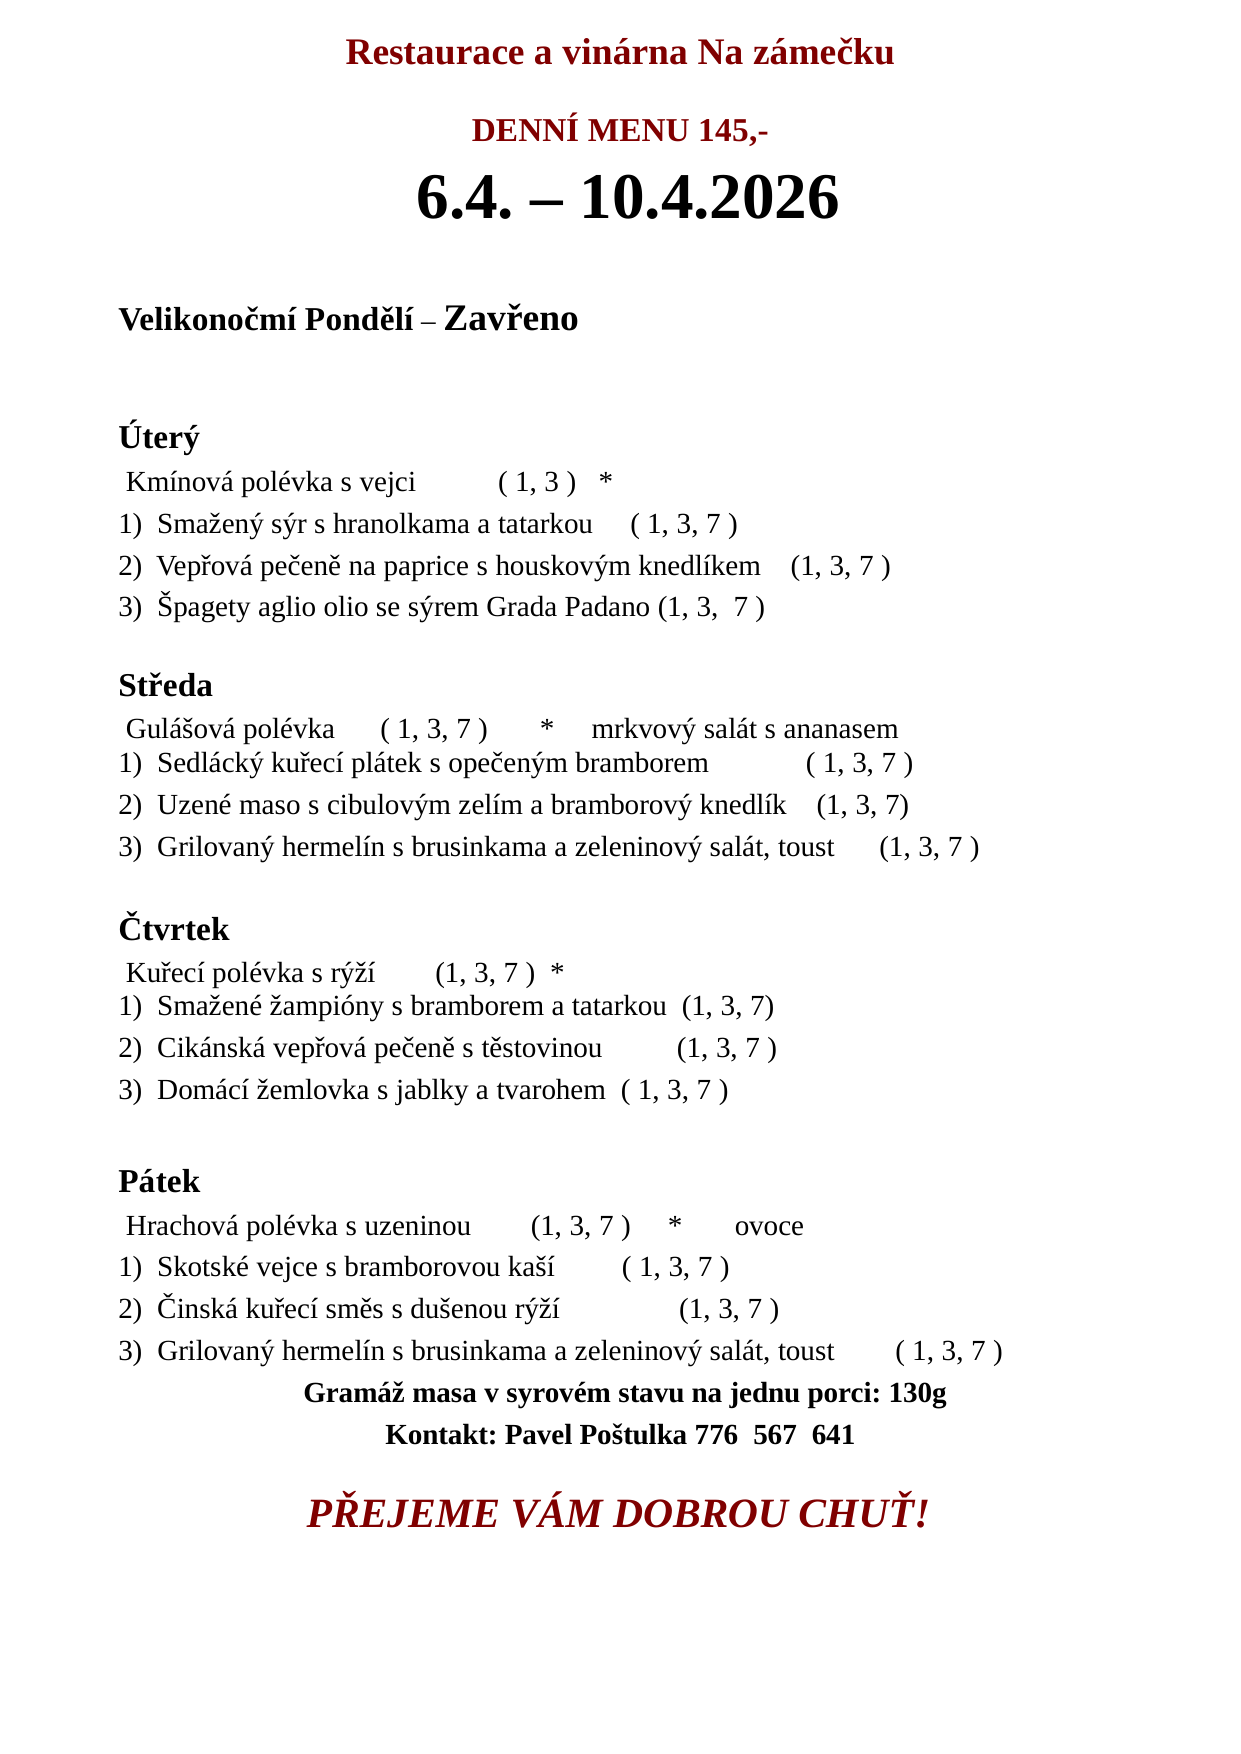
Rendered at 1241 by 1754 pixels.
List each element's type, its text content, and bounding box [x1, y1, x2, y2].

text Kontakt: Pavel Poštulka 776 567 641 [118, 1417, 1122, 1451]
text Čtvrtek [118, 908, 1122, 947]
list 2) Cikánská vepřová pečeně s těstovinou (1, 3, 7 ) [118, 1031, 1122, 1064]
text Úterý [118, 417, 1122, 456]
text Středa [118, 665, 1122, 703]
text 2) Vepřová pečeně na paprice s houskovým knedlíkem (1, 3, 7 ) [118, 548, 1122, 581]
text PŘEJEME VÁM DOBROU CHUŤ! [118, 1488, 1122, 1536]
text 6.4. – 10.4.2026 [118, 157, 1122, 287]
text 1) Sedlácký kuřecí plátek s opečeným bramborem ( 1, 3, 7 ) [118, 745, 1122, 779]
text 3) Grilovaný hermelín s brusinkama a zeleninový salát, toust ( 1, 3, 7 ) [118, 1333, 1122, 1367]
list 1) Smažené žampióny s bramborem a tatarkou (1, 3, 7) [118, 989, 1122, 1022]
text Pátek [118, 1161, 1122, 1199]
text Velikonočmí Pondělí – Zavřeno [118, 295, 1122, 338]
text 3) Grilovaný hermelín s brusinkama a zeleninový salát, toust (1, 3, 7 ) [118, 829, 1122, 863]
text Kuřecí polévka s rýží (1, 3, 7 ) * [118, 955, 1122, 989]
text 1) Skotské vejce s bramborovou kaší ( 1, 3, 7 ) [118, 1250, 1122, 1283]
text 2) Činská kuřecí směs s dušenou rýží (1, 3, 7 ) [118, 1292, 1122, 1325]
text Restaurace a vinárna Na zámečku [118, 30, 1122, 73]
text Gulášová polévka ( 1, 3, 7 ) * mrkvový salát s ananasem [118, 712, 1122, 745]
text Hrachová polévka s uzeninou (1, 3, 7 ) * ovoce [118, 1208, 1122, 1241]
text 3) Špagety aglio olio se sýrem Grada Padano (1, 3, 7 ) [118, 590, 1122, 623]
list 3) Domácí žemlovka s jablky a tvarohem ( 1, 3, 7 ) [118, 1072, 1122, 1106]
text Gramáž masa v syrovém stavu na jednu porci: 130g [118, 1375, 1122, 1409]
text DENNÍ MENU 145,- [118, 110, 1122, 148]
text Kmínová polévka s vejci ( 1, 3 ) * [118, 464, 1122, 498]
text 1) Smažený sýr s hranolkama a tatarkou ( 1, 3, 7 ) [118, 506, 1122, 539]
text 2) Uzené maso s cibulovým zelím a bramborový knedlík (1, 3, 7) [118, 787, 1122, 821]
